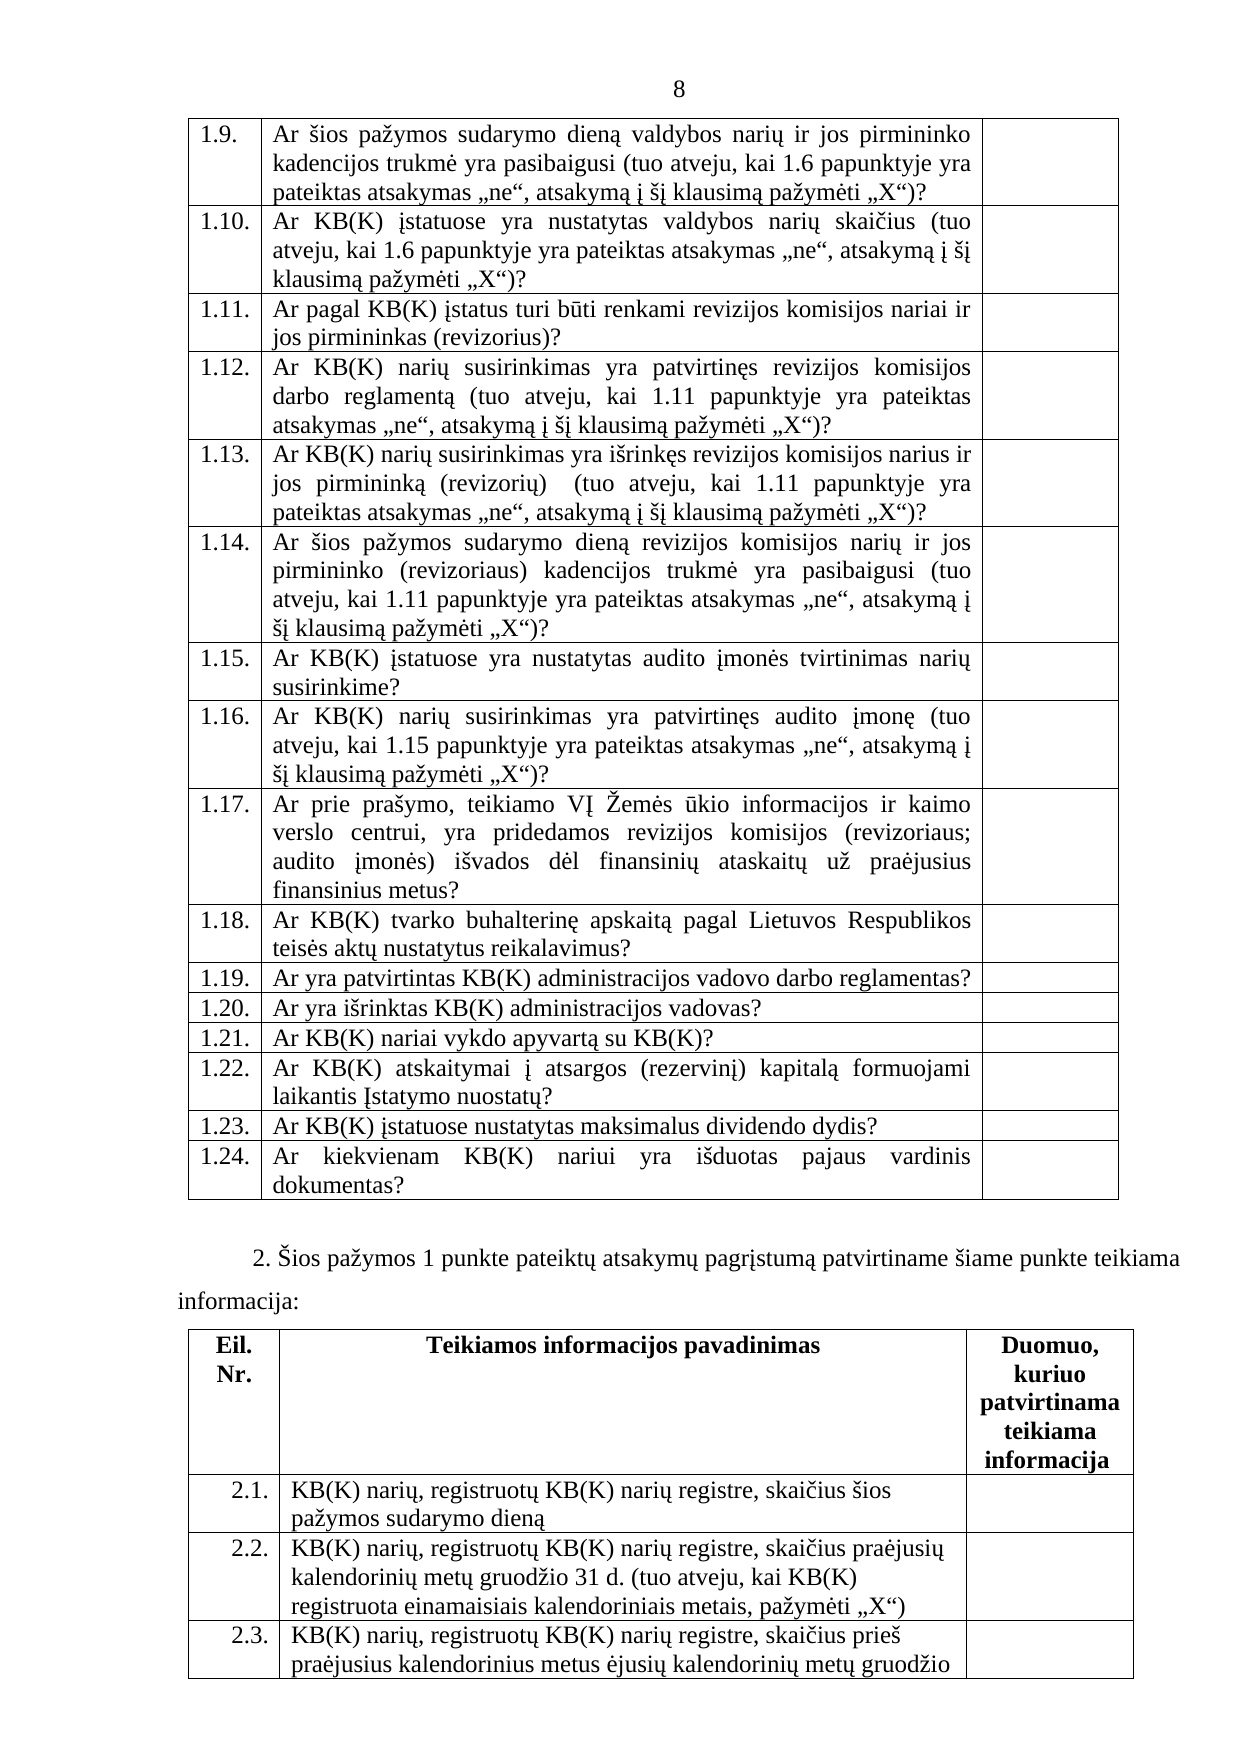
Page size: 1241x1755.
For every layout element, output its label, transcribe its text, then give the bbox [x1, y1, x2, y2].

table_cell 1.18. [189, 905, 261, 962]
table_header Eil. Nr. [189, 1330, 279, 1474]
table_cell KB(K) narių, registruotų KB(K) narių registre, skaičius šios pažymos sudarymo dieną [280, 1475, 966, 1532]
table_cell 1.9. [189, 119, 261, 205]
table_cell 1.12. [189, 352, 261, 438]
table_cell Ar yra išrinktas KB(K) administracijos vadovas? [262, 993, 982, 1022]
table_cell 2.3. [189, 1621, 279, 1678]
text 2. Šios pažymos 1 punkte pateiktų atsakymų pagrįstumą patvirtiname šiame punkte teikiama informacija: [177, 1243, 1181, 1314]
table_cell Ar šios pažymos sudarymo dieną valdybos narių ir jos pirmininko kadencijos trukmė yra pasibaigusi (tuo atveju, kai 1.6 papunktyje yra pateiktas atsakymas „ne“, atsakymą į šį klausimą pažymėti „X“)? [262, 119, 982, 205]
table_cell [983, 1141, 1118, 1198]
table_header Duomuo, kuriuo patvirtinama teikiama informacija [967, 1330, 1133, 1474]
table_cell 2.1. [189, 1475, 279, 1532]
table_cell [983, 1053, 1118, 1110]
table_cell 1.14. [189, 527, 261, 642]
table_cell 1.21. [189, 1023, 261, 1052]
table_cell [983, 789, 1118, 904]
table_cell Ar KB(K) narių susirinkimas yra patvirtinęs revizijos komisijos darbo reglamentą (tuo atveju, kai 1.11 papunktyje yra pateiktas atsakymas „ne“, atsakymą į šį klausimą pažymėti „X“)? [262, 352, 982, 438]
table_cell [983, 206, 1118, 293]
table_cell Ar KB(K) įstatuose yra nustatytas audito įmonės tvirtinimas narių susirinkime? [262, 643, 982, 700]
table_cell 1.19. [189, 963, 261, 992]
table_cell Ar kiekvienam KB(K) nariui yra išduotas pajaus vardinis dokumentas? [262, 1141, 982, 1198]
table_cell 1.23. [189, 1111, 261, 1140]
table_cell [983, 1023, 1118, 1052]
table_cell 1.15. [189, 643, 261, 700]
table_cell [983, 905, 1118, 962]
table_cell Ar KB(K) nariai vykdo apyvartą su KB(K)? [262, 1023, 982, 1052]
table_header Teikiamos informacijos pavadinimas [280, 1330, 966, 1474]
table_cell 1.11. [189, 294, 261, 351]
table_cell 1.24. [189, 1141, 261, 1198]
table_cell Ar KB(K) narių susirinkimas yra išrinkęs revizijos komisijos narius ir jos pirmininką (revizorių) (tuo atveju, kai 1.11 papunktyje yra pateiktas atsakymas „ne“, atsakymą į šį klausimą pažymėti „X“)? [262, 440, 982, 526]
table_cell 1.13. [189, 440, 261, 526]
table_cell Ar KB(K) įstatuose nustatytas maksimalus dividendo dydis? [262, 1111, 982, 1140]
table_cell [983, 701, 1118, 788]
table_cell Ar KB(K) įstatuose yra nustatytas valdybos narių skaičius (tuo atveju, kai 1.6 papunktyje yra pateiktas atsakymas „ne“, atsakymą į šį klausimą pažymėti „X“)? [262, 206, 982, 293]
table_cell 1.17. [189, 789, 261, 904]
table_cell Ar KB(K) tvarko buhalterinę apskaitą pagal Lietuvos Respublikos teisės aktų nustatytus reikalavimus? [262, 905, 982, 962]
table_cell [983, 352, 1118, 438]
table_cell 1.22. [189, 1053, 261, 1110]
table_cell [967, 1475, 1133, 1532]
table_cell 1.16. [189, 701, 261, 788]
table_cell 1.10. [189, 206, 261, 293]
table_cell [983, 1111, 1118, 1140]
table_cell [983, 440, 1118, 526]
table_cell [983, 643, 1118, 700]
table_cell Ar KB(K) atskaitymai į atsargos (rezervinį) kapitalą formuojami laikantis Įstatymo nuostatų? [262, 1053, 982, 1110]
table_cell Ar KB(K) narių susirinkimas yra patvirtinęs audito įmonę (tuo atveju, kai 1.15 papunktyje yra pateiktas atsakymas „ne“, atsakymą į šį klausimą pažymėti „X“)? [262, 701, 982, 788]
table_cell Ar šios pažymos sudarymo dieną revizijos komisijos narių ir jos pirmininko (revizoriaus) kadencijos trukmė yra pasibaigusi (tuo atveju, kai 1.11 papunktyje yra pateiktas atsakymas „ne“, atsakymą į šį klausimą pažymėti „X“)? [262, 527, 982, 642]
table_cell Ar yra patvirtintas KB(K) administracijos vadovo darbo reglamentas? [262, 963, 982, 992]
table_cell KB(K) narių, registruotų KB(K) narių registre, skaičius prieš praėjusius kalendorinius metus ėjusių kalendorinių metų gruodžio [280, 1621, 966, 1678]
table_cell [967, 1621, 1133, 1678]
table_cell Ar prie prašymo, teikiamo VĮ Žemės ūkio informacijos ir kaimo verslo centrui, yra pridedamos revizijos komisijos (revizoriaus; audito įmonės) išvados dėl finansinių ataskaitų už praėjusius finansinius metus? [262, 789, 982, 904]
table_cell [983, 993, 1118, 1022]
table_cell 1.20. [189, 993, 261, 1022]
table_cell [983, 294, 1118, 351]
table_cell [983, 963, 1118, 992]
table_cell [983, 119, 1118, 205]
table_cell KB(K) narių, registruotų KB(K) narių registre, skaičius praėjusių kalendorinių metų gruodžio 31 d. (tuo atveju, kai KB(K) registruota einamaisiais kalendoriniais metais, pažymėti „X“) [280, 1533, 966, 1619]
table_cell [967, 1533, 1133, 1619]
table_cell 2.2. [189, 1533, 279, 1619]
table_cell Ar pagal KB(K) įstatus turi būti renkami revizijos komisijos nariai ir jos pirmininkas (revizorius)? [262, 294, 982, 351]
table_cell [983, 527, 1118, 642]
